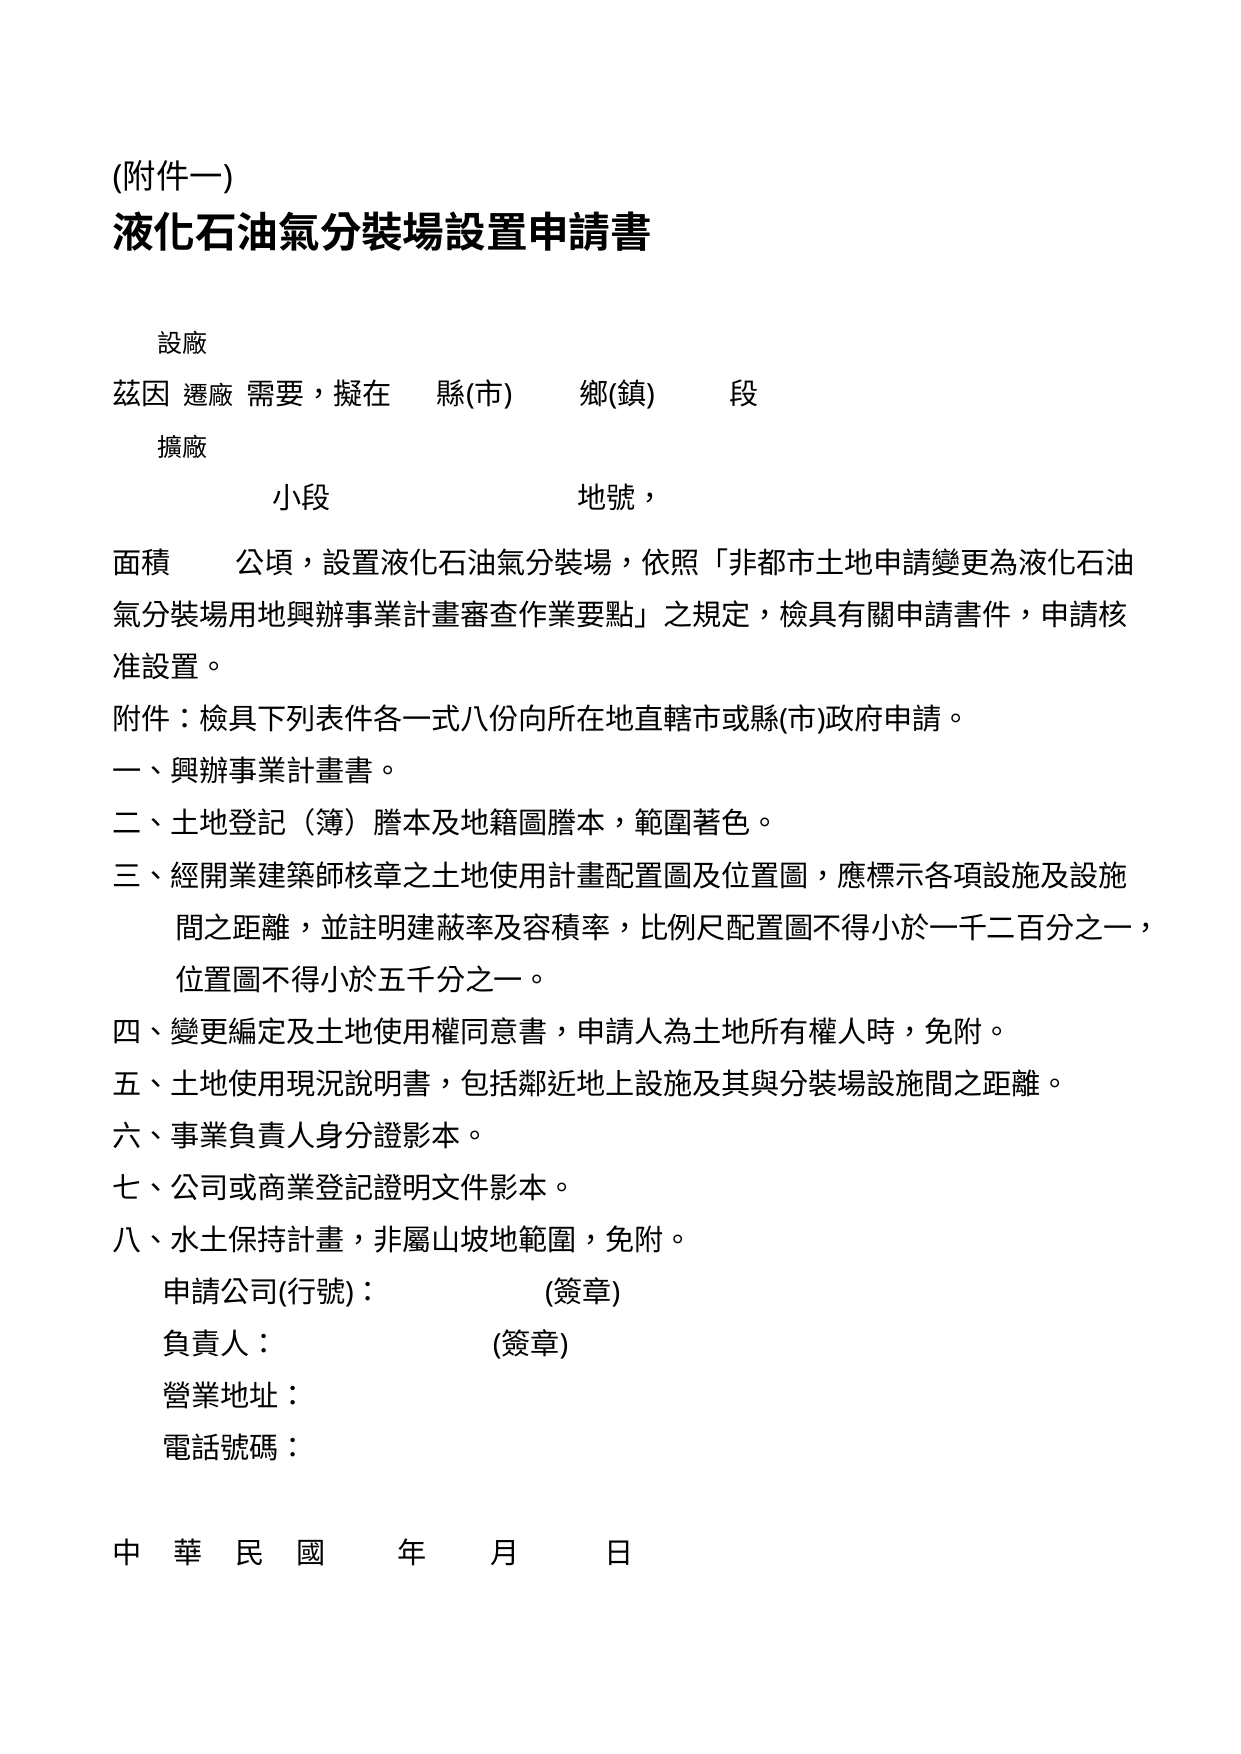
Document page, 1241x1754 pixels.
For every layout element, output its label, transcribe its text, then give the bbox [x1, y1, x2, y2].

text 面積 公頃，設置液化石油氣分裝場，依照「非都市土地申請變更為液化石油氣分裝場用地興辦事業計畫審查作業要點」之規定，檢具有關申請書件，申請核准設置。 [112, 532, 1140, 688]
text 設廠 [112, 311, 1140, 363]
text 五、土地使用現況說明書，包括鄰近地上設施及其與分裝場設施間之距離。 [112, 1053, 1140, 1105]
text 液化石油氣分裝場設置申請書 [112, 199, 1140, 259]
text (附件一) [112, 150, 1140, 199]
text 附件：檢具下列表件各一式八份向所在地直轄市或縣(市)政府申請。 [112, 688, 1140, 740]
text 茲因 遷廠 需要，擬在 縣(市) 鄉(鎮) 段 [112, 363, 1140, 415]
text 營業地址： [112, 1365, 1140, 1417]
text 擴廠 [112, 415, 1140, 467]
text 三、經開業建築師核章之土地使用計畫配置圖及位置圖，應標示各項設施及設施間之距離，並註明建蔽率及容積率，比例尺配置圖不得小於一千二百分之一，位置圖不得小於五千分之一。 [112, 844, 1140, 1001]
text 二、土地登記（簿）謄本及地籍圖謄本，範圍著色。 [112, 792, 1140, 844]
text 八、水土保持計畫，非屬山坡地範圍，免附。 [112, 1209, 1140, 1261]
text 四、變更編定及土地使用權同意書，申請人為土地所有權人時，免附。 [112, 1001, 1140, 1053]
text 中 華 民 國 年 月 日 [112, 1521, 1140, 1573]
text 電話號碼： [112, 1417, 1140, 1469]
text 一、興辦事業計畫書。 [112, 740, 1140, 792]
text 六、事業負責人身分證影本。 [112, 1105, 1140, 1157]
text 小段 地號， [112, 467, 1140, 519]
text 申請公司(行號)： (簽章) [112, 1261, 1140, 1313]
text 負責人： (簽章) [112, 1313, 1140, 1365]
text 七、公司或商業登記證明文件影本。 [112, 1157, 1140, 1209]
